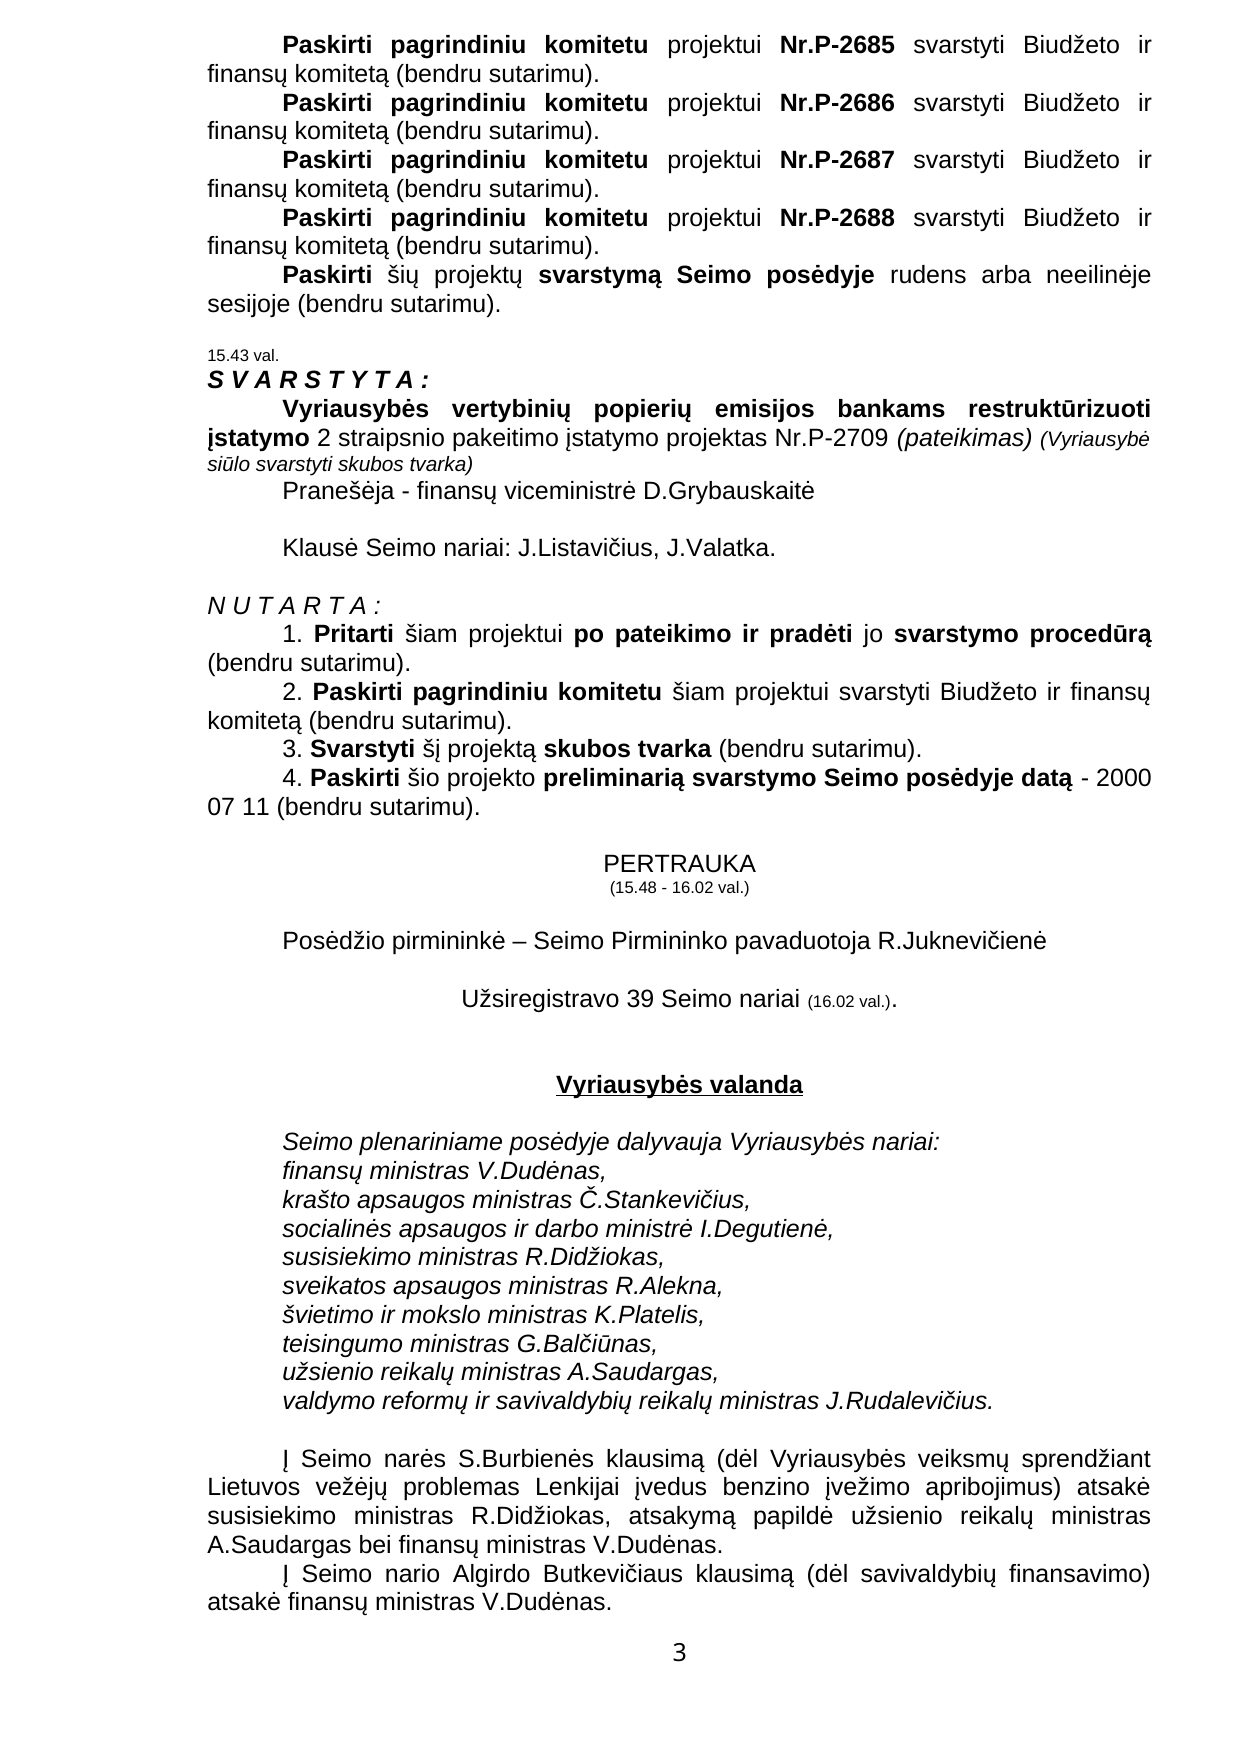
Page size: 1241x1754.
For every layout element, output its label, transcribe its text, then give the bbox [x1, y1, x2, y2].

text valdymo reformų ir savivaldybių reikalų ministras J.Rudalevičius. [207, 1386, 1152, 1415]
text sveikatos apsaugos ministras R.Alekna, [207, 1271, 1152, 1300]
text Į Seimo nario Algirdo Butkevičiaus klausimą (dėl savivaldybių finansavimo) atsakė finansų ministras V.Dudėnas. [207, 1558, 1152, 1616]
text Paskirti pagrindiniu komitetu projektui Nr.P-2688 svarstyti Biudžeto ir finansų komitetą (bendru sutarimu). [207, 202, 1152, 260]
text užsienio reikalų ministras A.Saudargas, [207, 1357, 1152, 1386]
text 3. Svarstyti šį projektą skubos tvarka (bendru sutarimu). [207, 734, 1152, 763]
text PERTRAUKA [207, 849, 1152, 878]
text teisingumo ministras G.Balčiūnas, [207, 1328, 1152, 1357]
text Užsiregistravo 39 Seimo nariai (16.02 val.). [207, 983, 1152, 1012]
text susisiekimo ministras R.Didžiokas, [207, 1242, 1152, 1271]
text N U T A R T A : [207, 591, 1152, 619]
text Pranešėja - finansų viceministrė D.Grybauskaitė [207, 476, 1152, 504]
text (15.48 - 16.02 val.) [207, 878, 1152, 897]
text Klausė Seimo nariai: J.Listavičius, J.Valatka. [207, 533, 1152, 562]
text 4. Paskirti šio projekto preliminarią svarstymo Seimo posėdyje datą - 2000 07 11 (bendru sutarimu). [207, 763, 1152, 821]
text krašto apsaugos ministras Č.Stankevičius, [207, 1185, 1152, 1213]
text Paskirti šių projektų svarstymą Seimo posėdyje rudens arba neeilinėje sesijoje (bendru sutarimu). [207, 260, 1152, 317]
text 15.43 val. [207, 346, 1152, 365]
text Paskirti pagrindiniu komitetu projektui Nr.P-2687 svarstyti Biudžeto ir finansų komitetą (bendru sutarimu). [207, 145, 1152, 202]
text Vyriausybės valanda [207, 1070, 1152, 1098]
text socialinės apsaugos ir darbo ministrė I.Degutienė, [207, 1213, 1152, 1242]
text Posėdžio pirmininkė – Seimo Pirmininko pavaduotoja R.Juknevičienė [207, 926, 1152, 955]
text Paskirti pagrindiniu komitetu projektui Nr.P-2685 svarstyti Biudžeto ir finansų komitetą (bendru sutarimu). [207, 30, 1152, 87]
text finansų ministras V.Dudėnas, [207, 1156, 1152, 1185]
text švietimo ir mokslo ministras K.Platelis, [207, 1300, 1152, 1328]
text Į Seimo narės S.Burbienės klausimą (dėl Vyriausybės veiksmų sprendžiant Lietuvos vežėjų problemas Lenkijai įvedus benzino įvežimo apribojimus) atsakė susisiekimo ministras R.Didžiokas, atsakymą papildė užsienio reikalų ministras A.Saudargas bei finansų ministras V.Dudėnas. [207, 1443, 1152, 1558]
text Seimo plenariniame posėdyje dalyvauja Vyriausybės nariai: [207, 1127, 1152, 1156]
text Paskirti pagrindiniu komitetu projektui Nr.P-2686 svarstyti Biudžeto ir finansų komitetą (bendru sutarimu). [207, 87, 1152, 145]
text Vyriausybės vertybinių popierių emisijos bankams restruktūrizuoti įstatymo 2 straipsnio pakeitimo įstatymo projektas Nr.P-2709 (pateikimas) (Vyriausybė siūlo svarstyti skubos tvarka) [207, 394, 1152, 476]
text 1. Pritarti šiam projektui po pateikimo ir pradėti jo svarstymo procedūrą (bendru sutarimu). [207, 619, 1152, 677]
text S V A R S T Y T A : [207, 365, 1152, 394]
text 2. Paskirti pagrindiniu komitetu šiam projektui svarstyti Biudžeto ir finansų komitetą (bendru sutarimu). [207, 677, 1152, 734]
